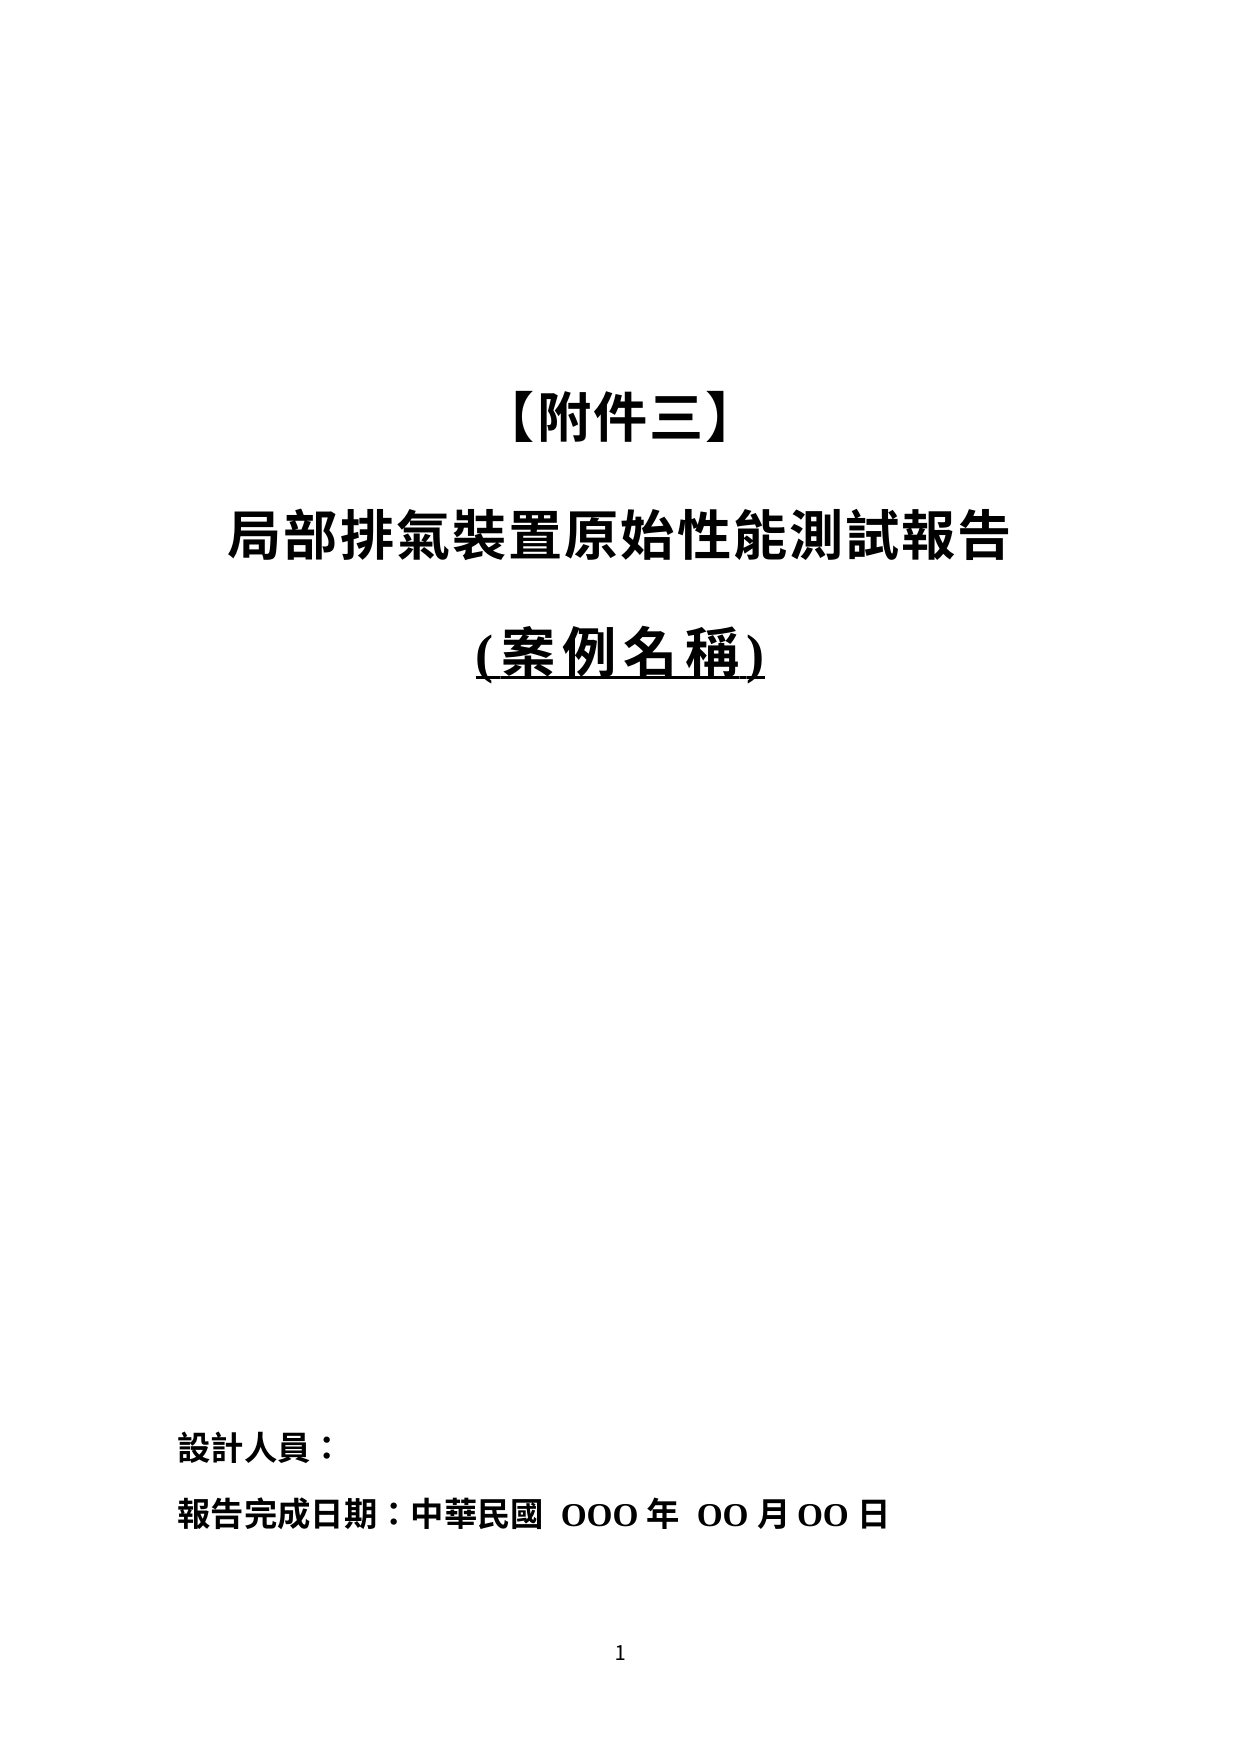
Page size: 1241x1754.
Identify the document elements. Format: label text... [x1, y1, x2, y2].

text 設計人員： [177, 1424, 1063, 1470]
text (案例名稱) [177, 610, 1063, 688]
text 報告完成日期：中華民國 OOO 年 OO 月OO 日 [177, 1490, 1063, 1536]
text 局部排氣裝置原始性能測試報告 [177, 492, 1063, 571]
text 【附件三】 [177, 375, 1063, 453]
